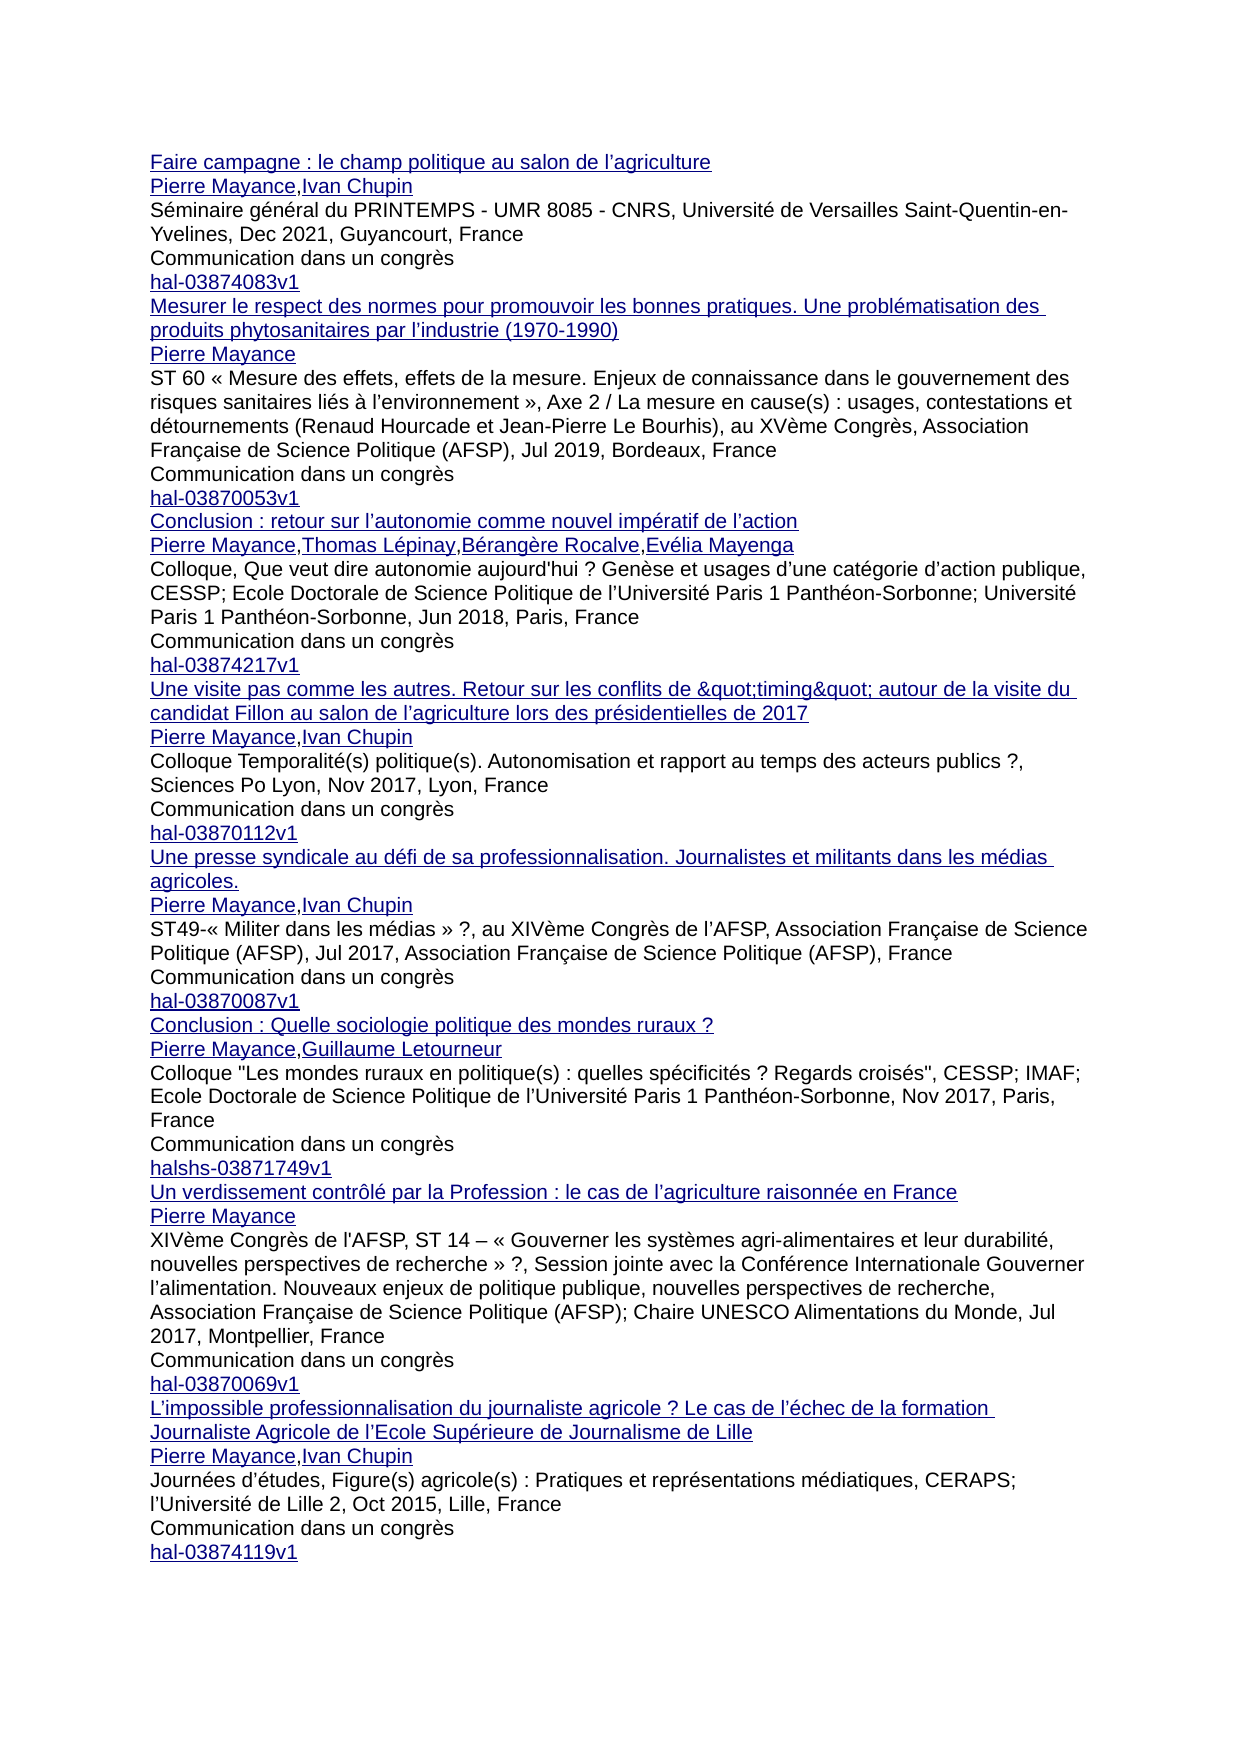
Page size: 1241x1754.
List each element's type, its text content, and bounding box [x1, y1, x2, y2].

table_cell Une presse syndicale au défi de sa professionnalisation. Journalistes et militants dans les médias agricoles. Pierre Mayance,Ivan Chupin ST49-« Militer dans les médias » ?, au XIVème Congrès de l’AFSP, Association Française de Science Politique (AFSP), Jul 2017, Association Française de Science Politique (AFSP), France Communication dans un congrès hal-03870087v1 [150, 845, 1090, 1012]
table_cell Conclusion : Quelle sociologie politique des mondes ruraux ? Pierre Mayance,Guillaume Letourneur Colloque "Les mondes ruraux en politique(s) : quelles spécificités ? Regards croisés", CESSP; IMAF; Ecole Doctorale de Science Politique de l’Université Paris 1 Panthéon-Sorbonne, Nov 2017, Paris, France Communication dans un congrès halshs-03871749v1 [150, 1013, 1090, 1180]
table_cell Mesurer le respect des normes pour promouvoir les bonnes pratiques. Une problématisation des produits phytosanitaires par l’industrie (1970-1990) Pierre Mayance ST 60 « Mesure des effets, effets de la mesure. Enjeux de connaissance dans le gouvernement des risques sanitaires liés à l’environnement », Axe 2 / La mesure en cause(s) : usages, contestations et détournements (Renaud Hourcade et Jean-Pierre Le Bourhis), au XVème Congrès, Association Française de Science Politique (AFSP), Jul 2019, Bordeaux, France Communication dans un congrès hal-03870053v1 [150, 294, 1090, 509]
table_cell Un verdissement contrôlé par la Profession : le cas de l’agriculture raisonnée en France Pierre Mayance XIVème Congrès de l'AFSP, ST 14 – « Gouverner les systèmes agri-alimentaires et leur durabilité, nouvelles perspectives de recherche » ?, Session jointe avec la Conférence Internationale Gouverner l’alimentation. Nouveaux enjeux de politique publique, nouvelles perspectives de recherche, Association Française de Science Politique (AFSP); Chaire UNESCO Alimentations du Monde, Jul 2017, Montpellier, France Communication dans un congrès hal-03870069v1 [150, 1180, 1090, 1396]
table_cell Faire campagne : le champ politique au salon de l’agriculture Pierre Mayance,Ivan Chupin Séminaire général du PRINTEMPS - UMR 8085 - CNRS, Université de Versailles Saint-Quentin-en-Yvelines, Dec 2021, Guyancourt, France Communication dans un congrès hal-03874083v1 [150, 150, 1090, 294]
table_cell L’impossible professionnalisation du journaliste agricole ? Le cas de l’échec de la formation Journaliste Agricole de l’Ecole Supérieure de Journalisme de Lille Pierre Mayance,Ivan Chupin Journées d’études, Figure(s) agricole(s) : Pratiques et représentations médiatiques, CERAPS; l’Université de Lille 2, Oct 2015, Lille, France Communication dans un congrès hal-03874119v1 [150, 1396, 1090, 1563]
table_cell Conclusion : retour sur l’autonomie comme nouvel impératif de l’action Pierre Mayance,Thomas Lépinay,Bérangère Rocalve,Evélia Mayenga Colloque, Que veut dire autonomie aujourd'hui ? Genèse et usages d’une catégorie d’action publique, CESSP; Ecole Doctorale de Science Politique de l’Université Paris 1 Panthéon-Sorbonne; Université Paris 1 Panthéon-Sorbonne, Jun 2018, Paris, France Communication dans un congrès hal-03874217v1 [150, 509, 1090, 677]
table_cell Une visite pas comme les autres. Retour sur les conflits de &quot;timing&quot; autour de la visite du candidat Fillon au salon de l’agriculture lors des présidentielles de 2017 Pierre Mayance,Ivan Chupin Colloque Temporalité(s) politique(s). Autonomisation et rapport au temps des acteurs publics ?, Sciences Po Lyon, Nov 2017, Lyon, France Communication dans un congrès hal-03870112v1 [150, 677, 1090, 845]
